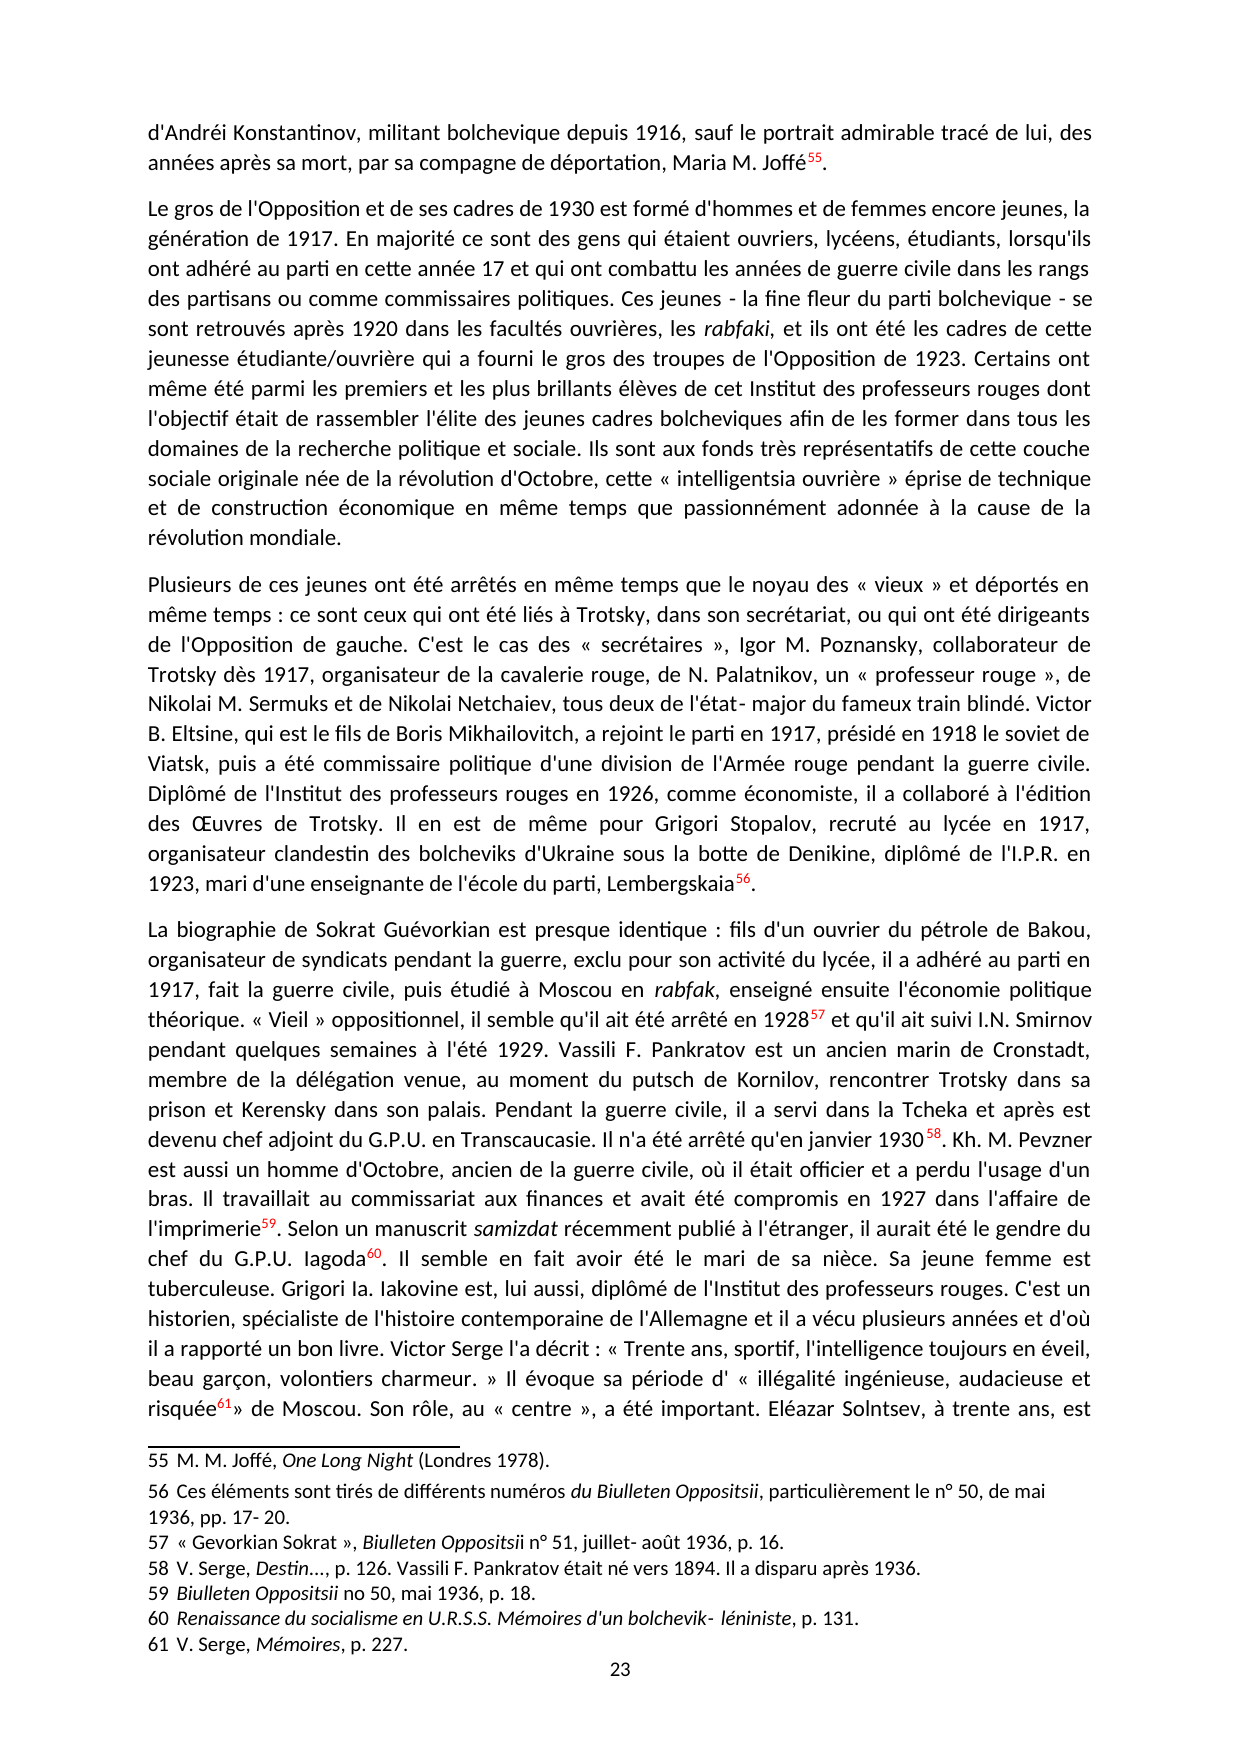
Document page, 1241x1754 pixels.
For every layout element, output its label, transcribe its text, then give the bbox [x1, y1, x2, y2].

text Biulleten Oppositsii no 50, mai 1936, p. 18. [148, 1580, 1093, 1606]
text V. Serge, Mémoires, p. 227. [148, 1631, 1093, 1656]
text Ces éléments sont tirés de différents numéros du Biulleten Oppositsii, particulièrement le n° 50, de mai 1936, pp. 17‑ 20. [148, 1478, 1093, 1529]
text Le gros de l'Opposition et de ses cadres de 1930 est formé d'hommes et de femmes encore jeunes, la génération de 1917. En majorité ce sont des gens qui étaient ouvriers, lycéens, étudiants, lorsqu'ils ont adhéré au parti en cette année 17 et qui ont combattu les années de guerre civile dans les rangs des partisans ou comme commissaires politiques. Ces jeunes ‑ la fine fleur du parti bolchevique ‑ se sont retrouvés après 1920 dans les facultés ouvrières, les rabfaki, et ils ont été les cadres de cette jeunesse étudiante/ouvrière qui a fourni le gros des troupes de l'Opposition de 1923. Certains ont même été parmi les premiers et les plus brillants élèves de cet Institut des professeurs rouges dont l'objectif était de rassembler l'élite des jeunes cadres bolcheviques afin de les former dans tous les domaines de la recherche politique et sociale. Ils sont aux fonds très représentatifs de cette couche sociale originale née de la révolution d'Octobre, cette « intelligentsia ouvrière » éprise de technique et de construction économique en même temps que passionnément adonnée à la cause de la révolution mondiale. [148, 194, 1093, 551]
text La biographie de Sokrat Guévorkian est presque identique : fils d'un ouvrier du pétrole de Bakou, organisateur de syndicats pendant la guerre, exclu pour son activité du lycée, il a adhéré au parti en 1917, fait la guerre civile, puis étudié à Moscou en rabfak, enseigné ensuite l'économie politique théorique. « Vieil » oppositionnel, il semble qu'il ait été arrêté en 1928 et qu'il ait suivi I.N. Smirnov pendant quelques semaines à l'été 1929. Vassili F. Pankratov est un ancien marin de Cronstadt, membre de la délégation venue, au moment du putsch de Kornilov, rencontrer Trotsky dans sa prison et Kerensky dans son palais. Pendant la guerre civile, il a servi dans la Tcheka et après est devenu chef adjoint du G.P.U. en Transcaucasie. Il n'a été arrêté qu'en janvier 1930. Kh. M. Pevzner est aussi un homme d'Octobre, ancien de la guerre civile, où il était officier et a perdu l'usage d'un bras. Il travaillait au commissariat aux finances et avait été compromis en 1927 dans l'affaire de l'imprimerie. Selon un manuscrit samizdat récemment publié à l'étranger, il aurait été le gendre du chef du G.P.U. Iagoda. Il semble en fait avoir été le mari de sa nièce. Sa jeune femme est tuberculeuse. Grigori Ia. Iakovine est, lui aussi, diplômé de l'Institut des professeurs rouges. C'est un historien, spécialiste de l'histoire contemporaine de l'Allemagne et il a vécu plusieurs années et d'où il a rapporté un bon livre. Victor Serge l'a décrit : « Trente ans, sportif, l'intelligence toujours en éveil, beau garçon, volontiers charmeur. » Il évoque sa période d' « illégalité ingénieuse, audacieuse et risquée» de Moscou. Son rôle, au « centre », a été important. Eléazar Solntsev, à trente ans, est [148, 916, 1093, 1422]
text M. M. Joffé, One Long Night (Londres 1978). [148, 1447, 1093, 1473]
text Plusieurs de ces jeunes ont été arrêtés en même temps que le noyau des « vieux » et déportés en même temps : ce sont ceux qui ont été liés à Trotsky, dans son secrétariat, ou qui ont été dirigeants de l'Opposition de gauche. C'est le cas des « secrétaires », Igor M. Poznansky, collaborateur de Trotsky dès 1917, organisateur de la cavalerie rouge, de N. Palatnikov, un « professeur rouge », de Nikolai M. Sermuks et de Nikolai Netchaiev, tous deux de l'état‑ major du fameux train blindé. Victor B. Eltsine, qui est le fils de Boris Mikhailovitch, a rejoint le parti en 1917, présidé en 1918 le soviet de Viatsk, puis a été commissaire politique d'une division de l'Armée rouge pendant la guerre civile. Diplômé de l'Institut des professeurs rouges en 1926, comme économiste, il a collaboré à l'édition des Œuvres de Trotsky. Il en est de même pour Grigori Stopalov, recruté au lycée en 1917, organisateur clandestin des bolcheviks d'Ukraine sous la botte de Denikine, diplômé de l'I.P.R. en 1923, mari d'une enseignante de l'école du parti, Lembergskaia. [148, 570, 1093, 897]
text V. Serge, Destin..., p. 126. Vassili F. Pankratov était né vers 1894. Il a disparu après 1936. [148, 1555, 1093, 1580]
text « Gevorkian Sokrat », Biulleten Oppositsii n° 51, juillet‑ août 1936, p. 16. [148, 1529, 1093, 1555]
text Renaissance du socialisme en U.R.S.S. Mémoires d'un bolchevik‑ léniniste, p. 131. [148, 1606, 1093, 1631]
text d'Andréi Konstantinov, militant bolchevique depuis 1916, sauf le portrait admirable tracé de lui, des années après sa mort, par sa compagne de déportation, Maria M. Joffé. [148, 118, 1093, 176]
